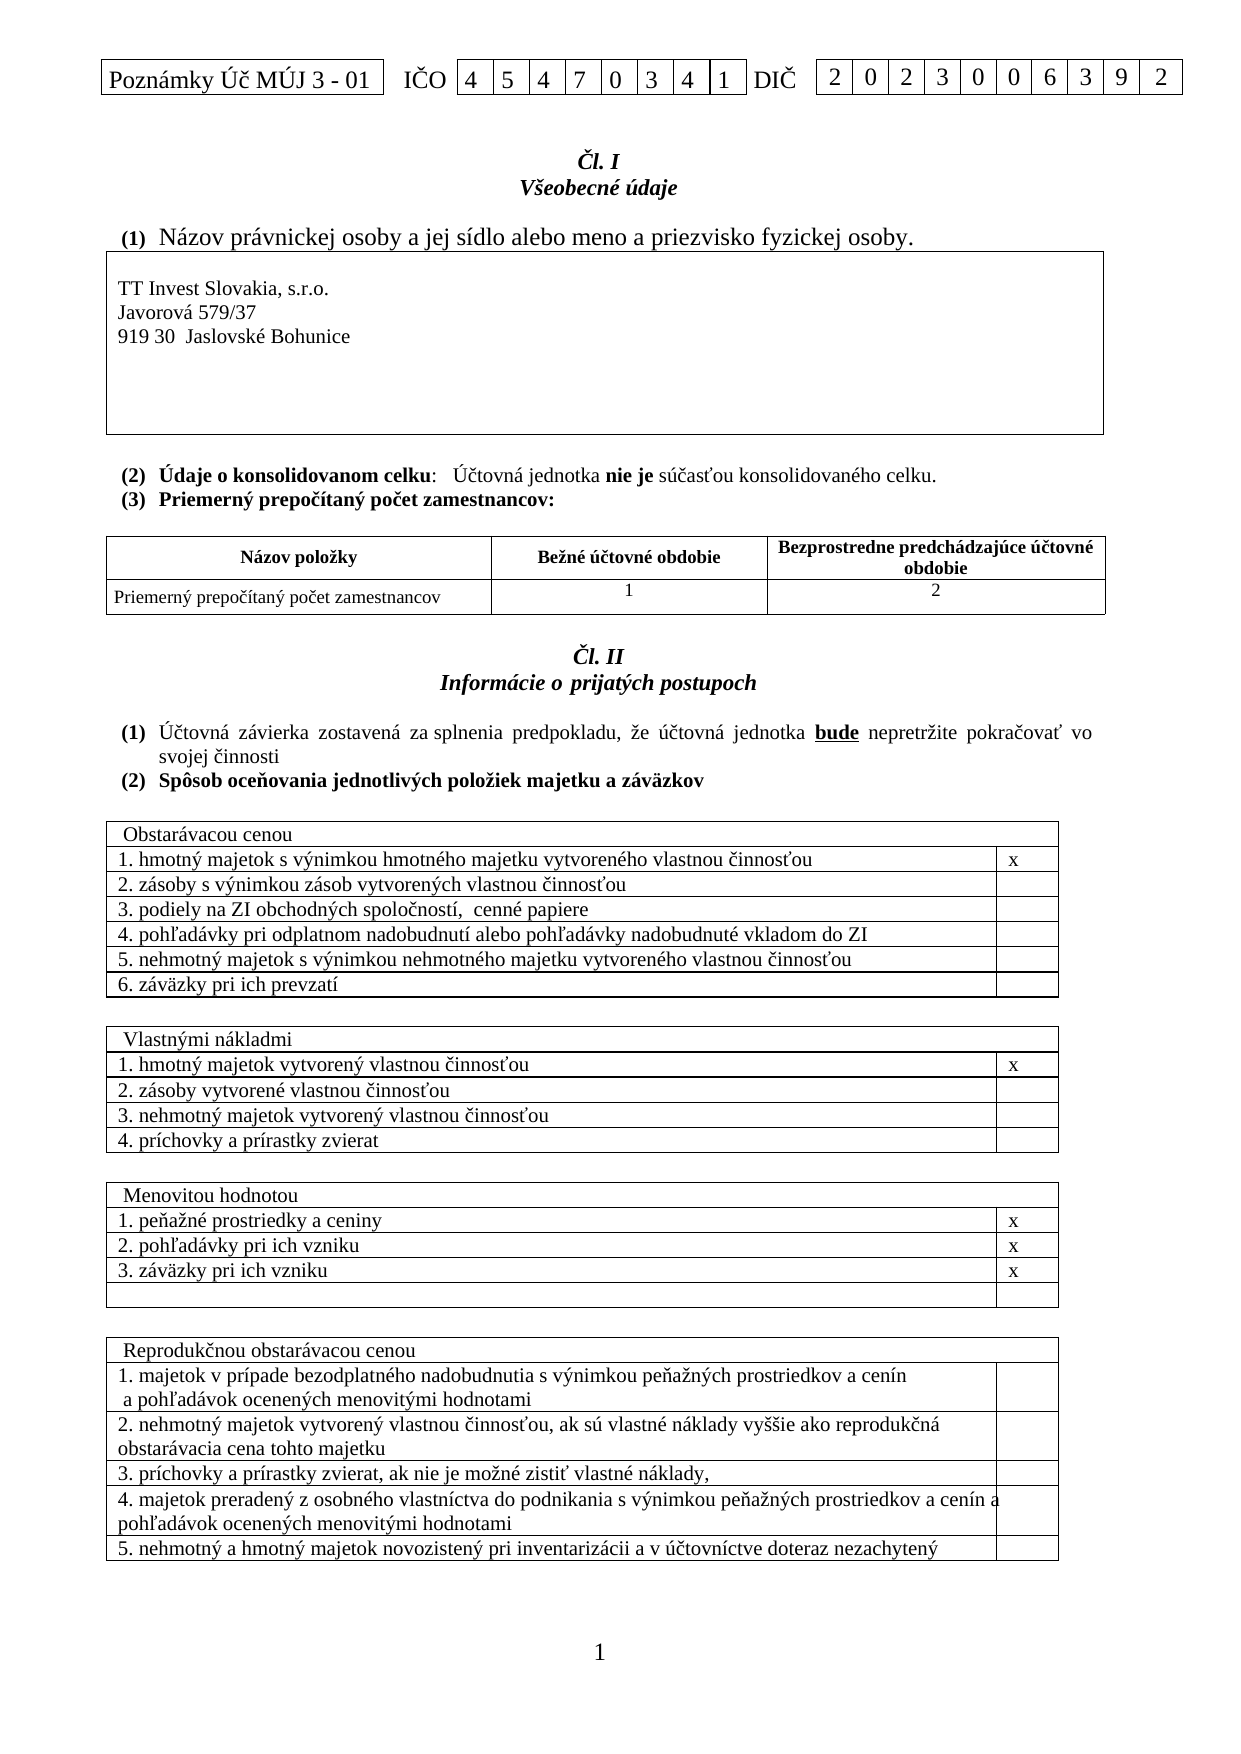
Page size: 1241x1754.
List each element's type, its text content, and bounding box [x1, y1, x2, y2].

table_cell [997, 1363, 1058, 1411]
list Spôsob oceňovania jednotlivých položiek majetku a záväzkov [121, 768, 1092, 792]
table_cell [997, 973, 1058, 996]
table_cell [997, 1128, 1058, 1152]
table_cell 3. záväzky pri ich vzniku [107, 1258, 996, 1282]
list Priemerný prepočítaný počet zamestnancov: [121, 487, 1092, 511]
table_header Vlastnými nákladmi [107, 1027, 1058, 1051]
table_cell 2. pohľadávky pri ich vzniku [107, 1233, 996, 1257]
table_header Reprodukčnou obstarávacou cenou [107, 1338, 1058, 1362]
table_cell [997, 872, 1058, 896]
table_cell x [997, 1258, 1058, 1282]
table_cell Priemerný prepočítaný počet zamestnancov [107, 580, 491, 614]
table_cell [997, 1103, 1058, 1127]
table_header Obstarávacou cenou [107, 822, 1058, 846]
table_cell [997, 1486, 1058, 1534]
table_cell 1 [492, 580, 767, 614]
table_cell [107, 1283, 996, 1307]
table_cell [997, 1461, 1058, 1485]
text Čl. I [106, 148, 1092, 174]
table_header Názov položky [107, 537, 491, 579]
table_cell 2. zásoby vytvorené vlastnou činnosťou [107, 1078, 996, 1102]
table_cell 2. nehmotný majetok vytvorený vlastnou činnosťou, ak sú vlastné náklady vyššie ako reprodukčná obstarávacia cena tohto majetku [107, 1412, 996, 1460]
table_header Bežné účtovné obdobie [492, 537, 767, 579]
table_cell [997, 1536, 1058, 1560]
table_cell [997, 1078, 1058, 1102]
table_cell 1. hmotný majetok vytvorený vlastnou činnosťou [107, 1053, 996, 1076]
table_cell 5. nehmotný majetok s výnimkou nehmotného majetku vytvoreného vlastnou činnosťou [107, 947, 996, 971]
table_cell x [997, 1053, 1058, 1076]
table_header TT Invest Slovakia, s.r.o. Javorová 579/37 919 30 Jaslovské Bohunice [107, 252, 1103, 433]
table_cell [997, 1283, 1058, 1307]
table_cell 6. záväzky pri ich prevzatí [107, 973, 996, 996]
table_cell [997, 1412, 1058, 1460]
table_cell x [997, 1233, 1058, 1257]
table_cell 3. nehmotný majetok vytvorený vlastnou činnosťou [107, 1103, 996, 1127]
table_cell 3. príchovky a prírastky zvierat, ak nie je možné zistiť vlastné náklady, [107, 1461, 996, 1485]
table_cell 1. hmotný majetok s výnimkou hmotného majetku vytvoreného vlastnou činnosťou [107, 847, 996, 871]
table_cell 4. majetok preradený z osobného vlastníctva do podnikania s výnimkou peňažných prostriedkov a cenín a pohľadávok ocenených menovitými hodnotami [107, 1486, 996, 1534]
table_cell 1. majetok v prípade bezodplatného nadobudnutia s výnimkou peňažných prostriedkov a cenín a pohľadávok ocenených menovitými hodnotami [107, 1363, 996, 1411]
table_cell [997, 897, 1058, 921]
table_cell 4. pohľadávky pri odplatnom nadobudnutí alebo pohľadávky nadobudnuté vkladom do ZI [107, 922, 996, 946]
table_cell 5. nehmotný a hmotný majetok novozistený pri inventarizácii a v účtovníctve doteraz nezachytený [107, 1536, 996, 1560]
table_cell x [997, 847, 1058, 871]
table_cell 2 [768, 580, 1105, 614]
table_header Bezprostredne predchádzajúce účtovné obdobie [768, 537, 1105, 579]
table_cell 2. zásoby s výnimkou zásob vytvorených vlastnou činnosťou [107, 872, 996, 896]
list Účtovná závierka zostavená za splnenia predpokladu, že účtovná jednotka bude nepretržite pokračovať vo svojej činnosti [121, 720, 1092, 768]
table_cell 4. príchovky a prírastky zvierat [107, 1128, 996, 1152]
text Všeobecné údaje [106, 174, 1092, 200]
table_cell x [997, 1208, 1058, 1232]
list Názov právnickej osoby a jej sídlo alebo meno a priezvisko fyzickej osoby. [121, 222, 1092, 251]
text Čl. II [106, 643, 1092, 669]
table_cell 3. podiely na ZI obchodných spoločností, cenné papiere [107, 897, 996, 921]
table_header Menovitou hodnotou [107, 1183, 1058, 1207]
table_cell [997, 947, 1058, 971]
table_cell [997, 922, 1058, 946]
table_cell 1. peňažné prostriedky a ceniny [107, 1208, 996, 1232]
list Údaje o konsolidovanom celku: Účtovná jednotka nie je súčasťou konsolidovaného celku. [121, 463, 1092, 487]
text Informácie o prijatých postupoch [106, 669, 1092, 696]
